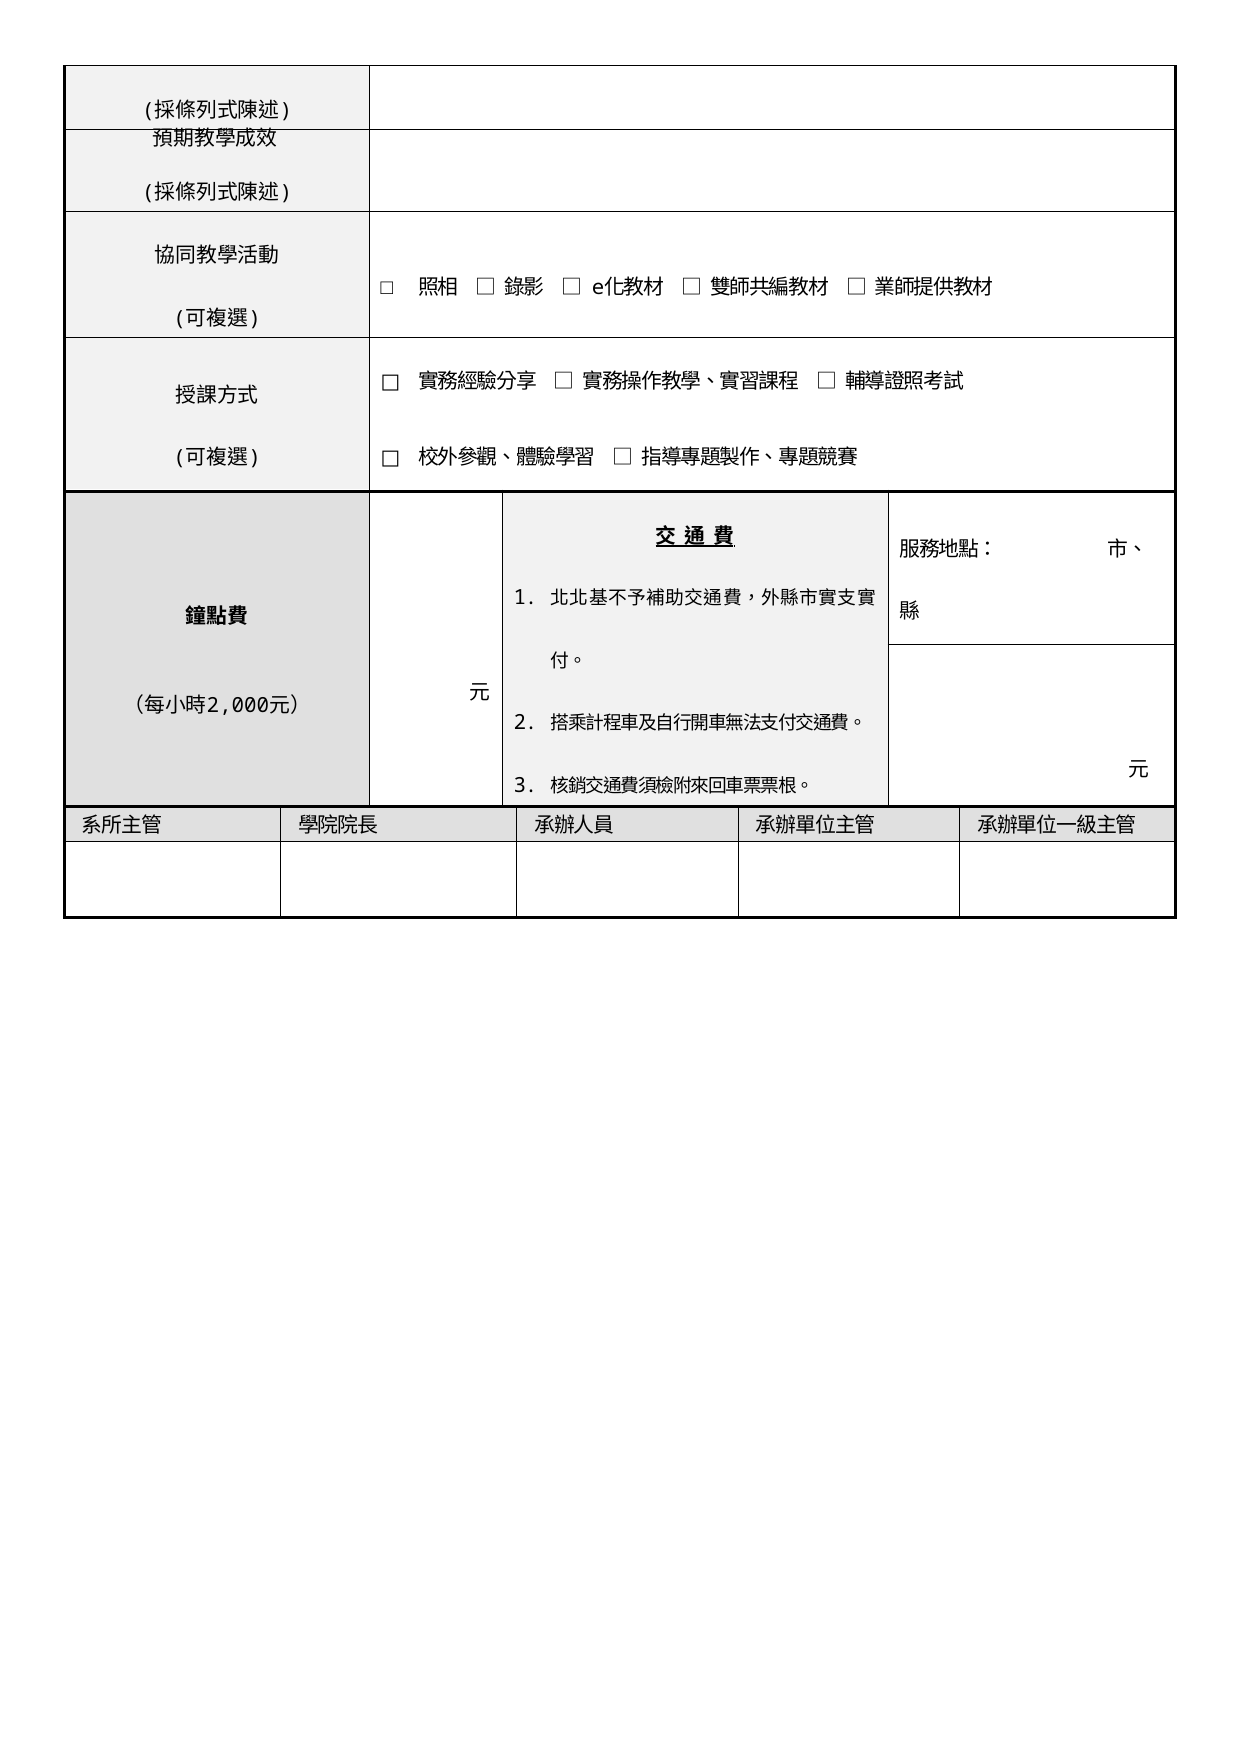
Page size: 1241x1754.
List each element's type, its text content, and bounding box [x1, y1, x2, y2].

table_cell 協同教學活動 (可複選) [66, 212, 369, 337]
table_cell 系所主管 [66, 808, 280, 841]
table_cell 授課方式 (可複選) [66, 338, 369, 489]
table_cell 實務經驗分享 □ 實務操作教學、實習課程 □ 輔導證照考試 校外參觀、體驗學習 □ 指導專題製作、專題競賽 [370, 338, 1174, 489]
table_cell [739, 842, 959, 916]
table_cell 預期教學成效 (採條列式陳述) [66, 130, 369, 211]
table_cell 服務地點： 市、縣 [889, 493, 1174, 644]
table_cell 承辦單位主管 [739, 808, 959, 841]
table_cell [281, 842, 516, 916]
table_cell (採條列式陳述) [66, 66, 369, 129]
table_cell [370, 130, 1174, 211]
table_cell 學院院長 [281, 808, 516, 841]
table_cell [960, 842, 1174, 916]
table_cell 承辦單位一級主管 [960, 808, 1174, 841]
table_cell 元 [370, 493, 502, 805]
table_cell 交 通 費 北北基不予補助交通費，外縣市實支實付。 搭乘計程車及自行開車無法支付交通費。 核銷交通費須檢附來回車票票根。 [503, 493, 888, 805]
table_cell 元 [889, 645, 1174, 805]
table_cell 鐘點費 （每小時2,000元） [66, 493, 369, 805]
table_cell [370, 66, 1174, 129]
table_cell [66, 842, 280, 916]
table_cell 承辦人員 [517, 808, 738, 841]
table_cell [517, 842, 738, 916]
table_cell 照相 □ 錄影 □ e化教材 □ 雙師共編教材 □ 業師提供教材 [370, 212, 1174, 337]
